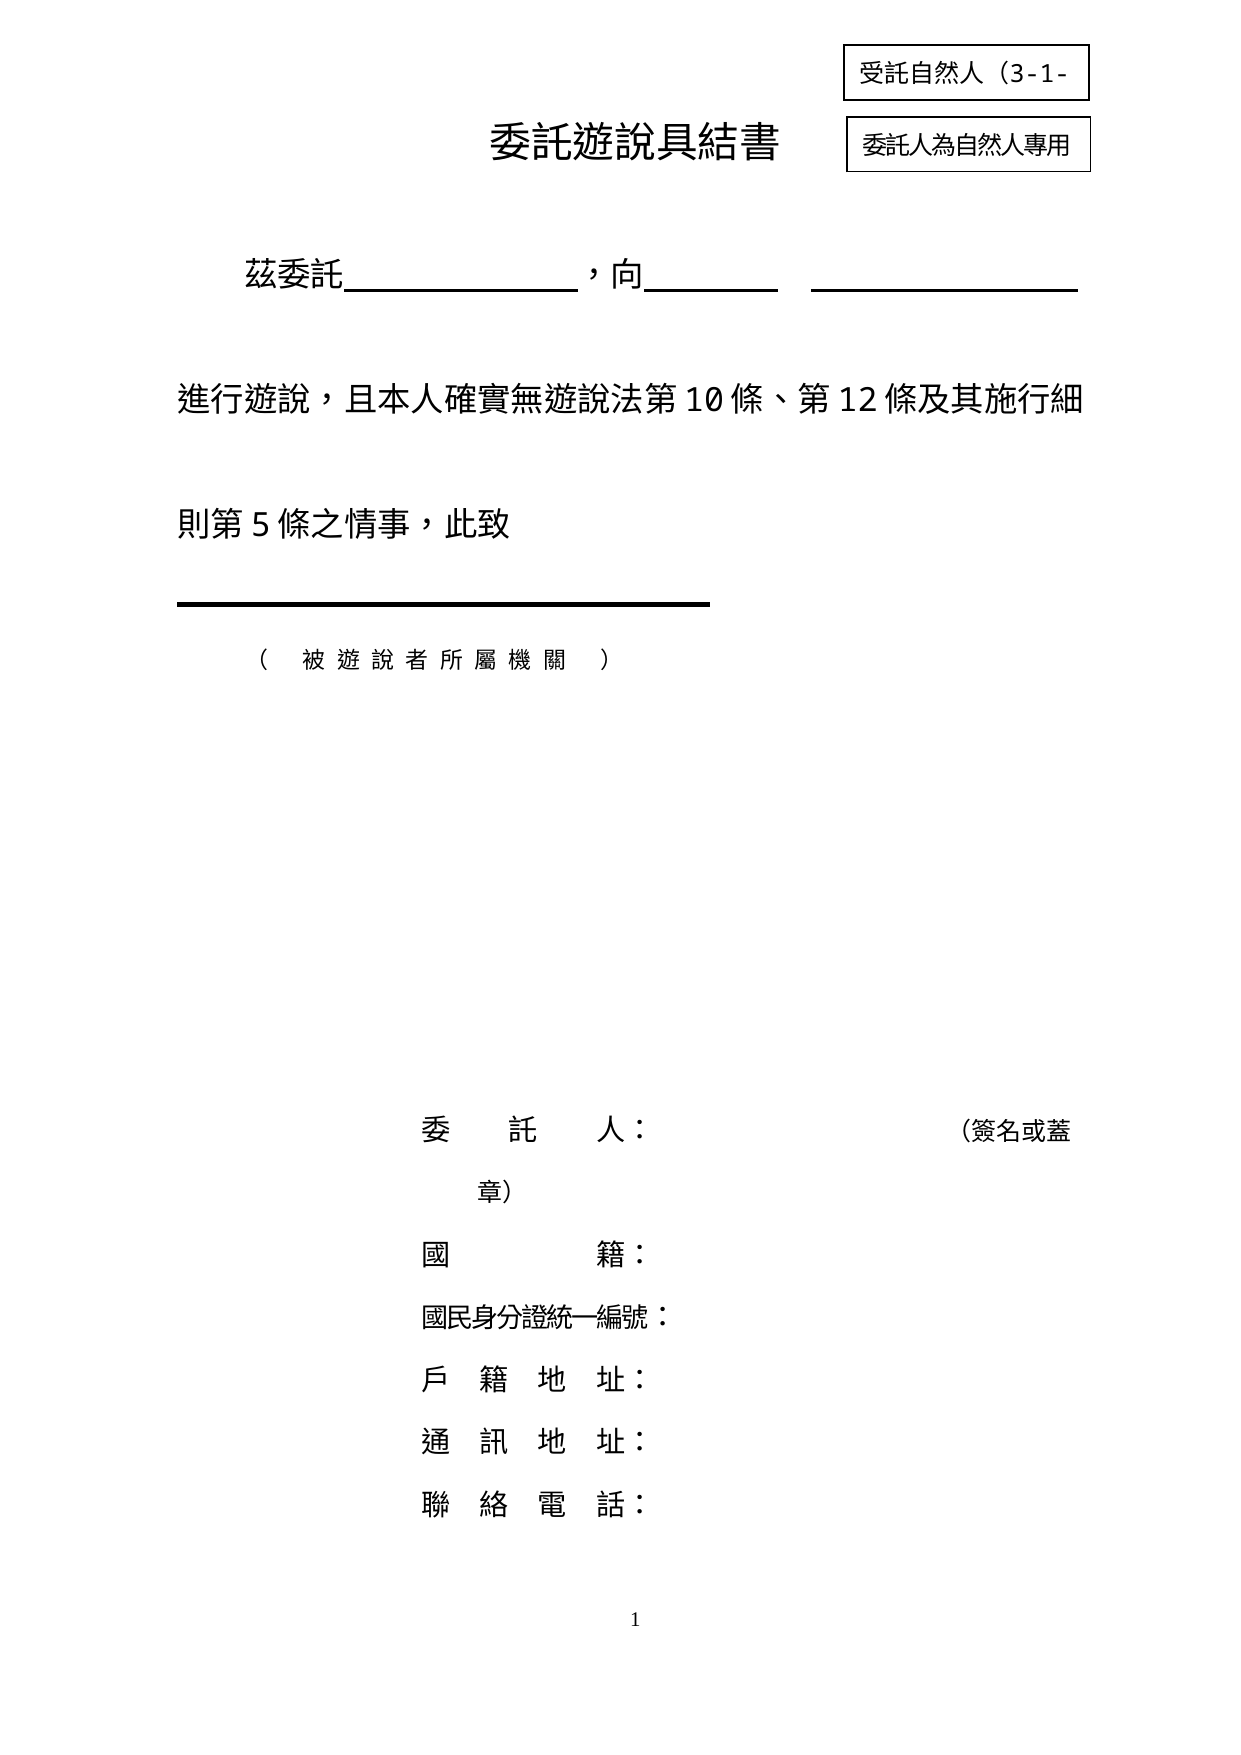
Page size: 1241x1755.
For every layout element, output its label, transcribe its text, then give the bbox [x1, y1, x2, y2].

text 通 訊 地 址： [421, 1398, 1093, 1461]
text 委託遊說具結書 [177, 97, 1093, 160]
text 委託遊說具結書 [848, 118, 1090, 171]
text 國民身分證統一編號： [421, 1273, 1093, 1336]
text 受託自然人（3-1-1） [859, 53, 1073, 92]
text 聯 絡 電 話： [421, 1461, 1093, 1523]
table_header （ 被 遊 說 者 所 屬 機 關 ） [177, 607, 710, 690]
text 委託人為自然人專用 [862, 125, 1075, 162]
text 委 託 人： （簽名或蓋章） [421, 1086, 1093, 1211]
text 委託遊說具結書 [633, 146, 645, 160]
text 國 籍： [421, 1211, 1093, 1273]
text 茲委託 ，向 進行遊說，且本人確實無遊說法第10條、第12條及其施行細則第5條之情事，此致 [177, 231, 1093, 543]
text 戶 籍 地 址： [421, 1336, 1093, 1398]
text 委託遊說具結書 [845, 46, 1088, 99]
